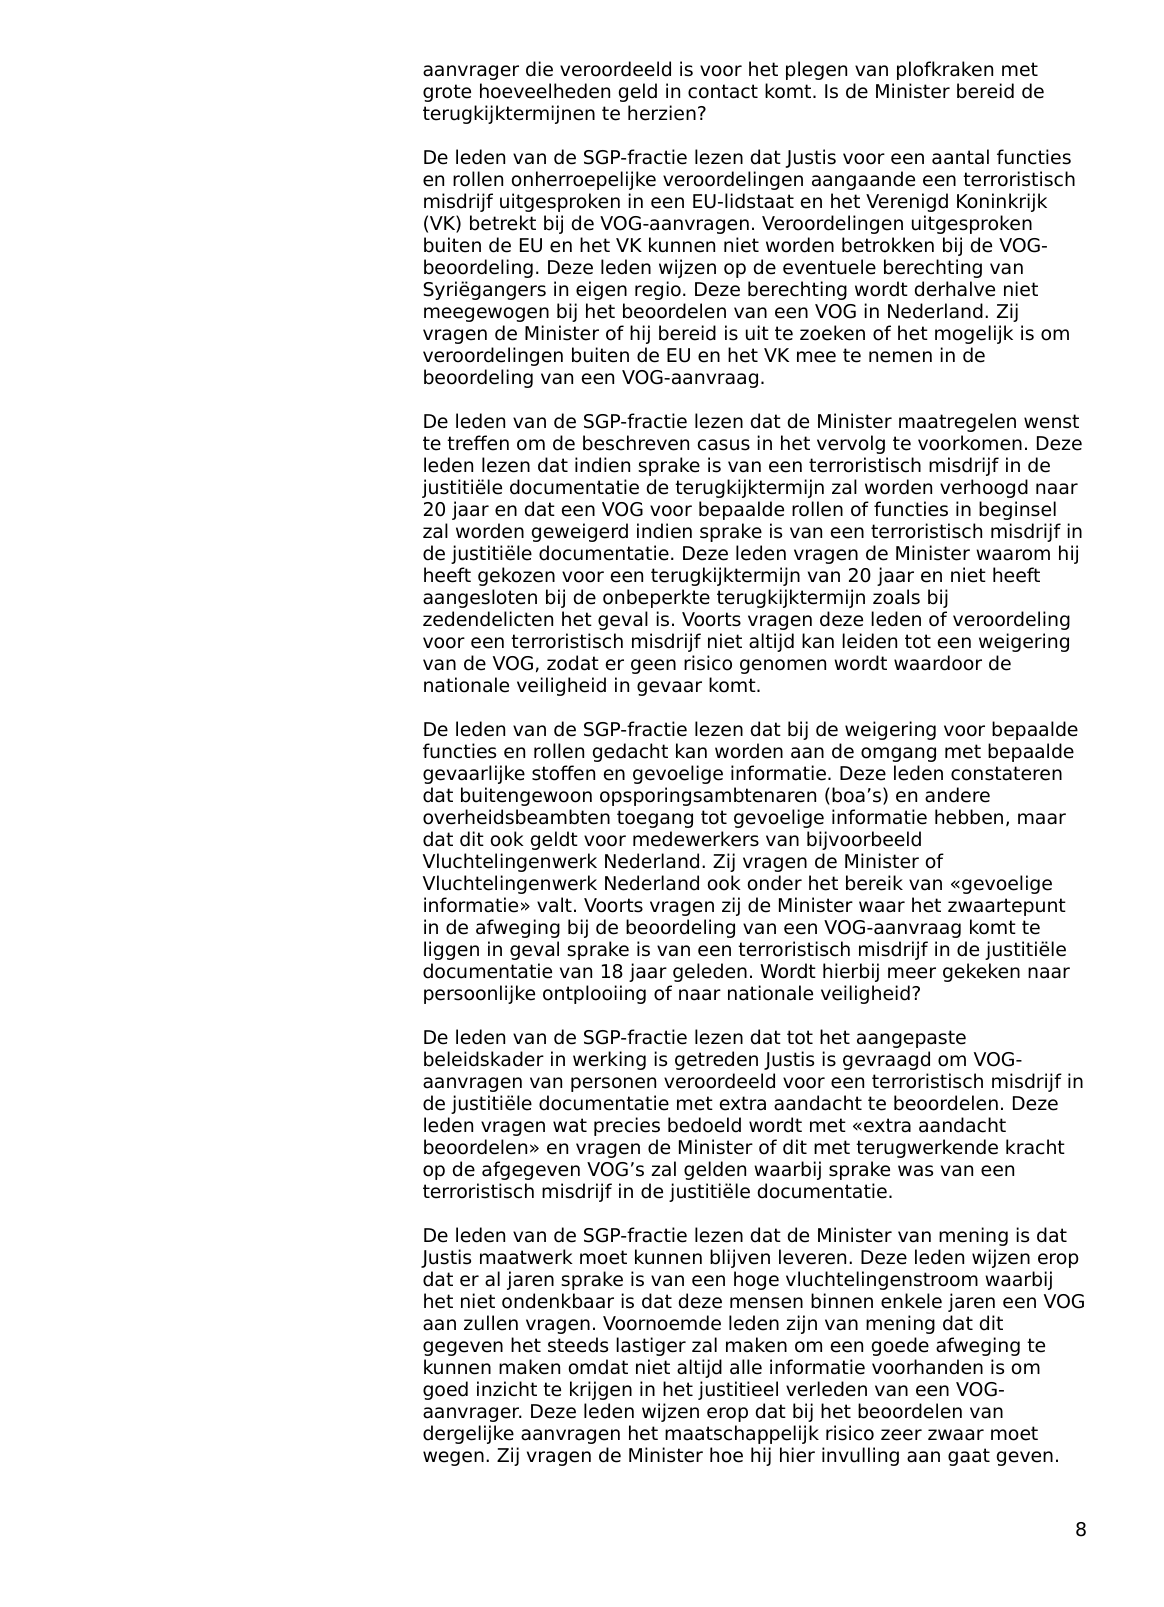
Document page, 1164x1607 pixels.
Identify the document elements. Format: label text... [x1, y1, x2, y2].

text De leden van de SGP-fractie lezen dat tot het aangepaste beleidskader in werking is getreden Justis is gevraagd om VOG-aanvragen van personen veroordeeld voor een terroristisch misdrijf in de justitiële documentatie met extra aandacht te beoordelen. Deze leden vragen wat precies bedoeld wordt met «extra aandacht beoordelen» en vragen de Minister of dit met terugwerkende kracht op de afgegeven VOG’s zal gelden waarbij sprake was van een terroristisch misdrijf in de justitiële documentatie. [422, 1027, 1087, 1203]
text De leden van de SGP-fractie lezen dat bij de weigering voor bepaalde functies en rollen gedacht kan worden aan de omgang met bepaalde gevaarlijke stoffen en gevoelige informatie. Deze leden constateren dat buitengewoon opsporingsambtenaren (boa’s) en andere overheidsbeambten toegang tot gevoelige informatie hebben, maar dat dit ook geldt voor medewerkers van bijvoorbeeld Vluchtelingenwerk Nederland. Zij vragen de Minister of Vluchtelingenwerk Nederland ook onder het bereik van «gevoelige informatie» valt. Voorts vragen zij de Minister waar het zwaartepunt in de afweging bij de beoordeling van een VOG-aanvraag komt te liggen in geval sprake is van een terroristisch misdrijf in de justitiële documentatie van 18 jaar geleden. Wordt hierbij meer gekeken naar persoonlijke ontplooiing of naar nationale veiligheid? [422, 719, 1087, 1005]
text De leden van de SGP-fractie lezen dat de Minister maatregelen wenst te treffen om de beschreven casus in het vervolg te voorkomen. Deze leden lezen dat indien sprake is van een terroristisch misdrijf in de justitiële documentatie de terugkijktermijn zal worden verhoogd naar 20 jaar en dat een VOG voor bepaalde rollen of functies in beginsel zal worden geweigerd indien sprake is van een terroristisch misdrijf in de justitiële documentatie. Deze leden vragen de Minister waarom hij heeft gekozen voor een terugkijktermijn van 20 jaar en niet heeft aangesloten bij de onbeperkte terugkijktermijn zoals bij zedendelicten het geval is. Voorts vragen deze leden of veroordeling voor een terroristisch misdrijf niet altijd kan leiden tot een weigering van de VOG, zodat er geen risico genomen wordt waardoor de nationale veiligheid in gevaar komt. [422, 411, 1087, 697]
text De leden van de SGP-fractie lezen dat de Minister van mening is dat Justis maatwerk moet kunnen blijven leveren. Deze leden wijzen erop dat er al jaren sprake is van een hoge vluchtelingenstroom waarbij het niet ondenkbaar is dat deze mensen binnen enkele jaren een VOG aan zullen vragen. Voornoemde leden zijn van mening dat dit gegeven het steeds lastiger zal maken om een goede afweging te kunnen maken omdat niet altijd alle informatie voorhanden is om goed inzicht te krijgen in het justitieel verleden van een VOG-aanvrager. Deze leden wijzen erop dat bij het beoordelen van dergelijke aanvragen het maatschappelijk risico zeer zwaar moet wegen. Zij vragen de Minister hoe hij hier invulling aan gaat geven. [422, 1225, 1087, 1467]
text aanvrager die veroordeeld is voor het plegen van plofkraken met grote hoeveelheden geld in contact komt. Is de Minister bereid de terugkijktermijnen te herzien? [422, 59, 1087, 125]
text De leden van de SGP-fractie lezen dat Justis voor een aantal functies en rollen onherroepelijke veroordelingen aangaande een terroristisch misdrijf uitgesproken in een EU-lidstaat en het Verenigd Koninkrijk (VK) betrekt bij de VOG-aanvragen. Veroordelingen uitgesproken buiten de EU en het VK kunnen niet worden betrokken bij de VOG-beoordeling. Deze leden wijzen op de eventuele berechting van Syriëgangers in eigen regio. Deze berechting wordt derhalve niet meegewogen bij het beoordelen van een VOG in Nederland. Zij vragen de Minister of hij bereid is uit te zoeken of het mogelijk is om veroordelingen buiten de EU en het VK mee te nemen in de beoordeling van een VOG-aanvraag. [422, 147, 1087, 389]
